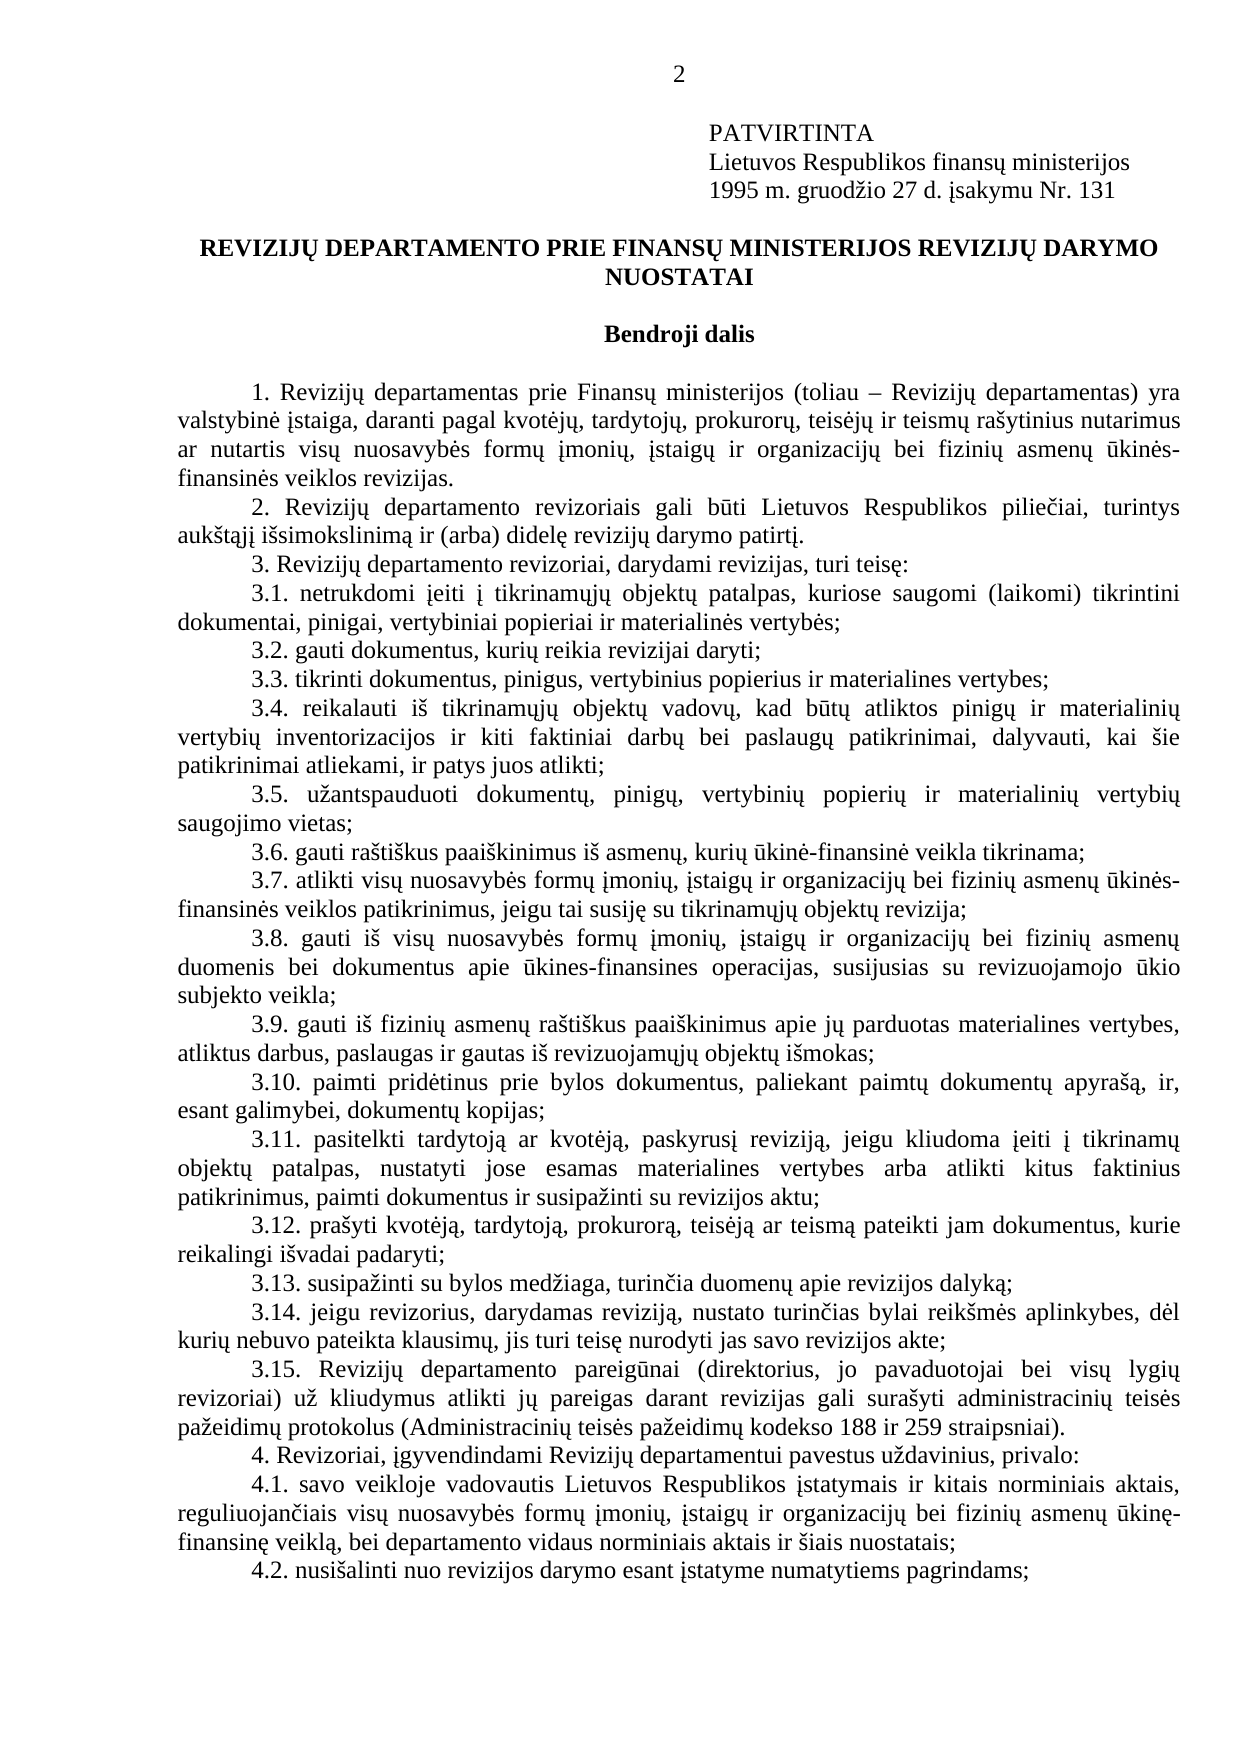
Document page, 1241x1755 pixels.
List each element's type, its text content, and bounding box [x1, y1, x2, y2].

text 3.12. prašyti kvotėją, tardytoją, prokurorą, teisėją ar teismą pateikti jam dokumentus, kurie reikalingi išvadai padaryti; [177, 1211, 1181, 1268]
text 3. Revizijų departamento revizoriai, darydami revizijas, turi teisę: [177, 549, 1181, 578]
text 3.1. netrukdomi įeiti į tikrinamųjų objektų patalpas, kuriose saugomi (laikomi) tikrintini dokumentai, pinigai, vertybiniai popieriai ir materialinės vertybės; [177, 578, 1181, 636]
text 3.5. užantspauduoti dokumentų, pinigų, vertybinių popierių ir materialinių vertybių saugojimo vietas; [177, 779, 1181, 837]
text 4.1. savo veikloje vadovautis Lietuvos Respublikos įstatymais ir kitais norminiais aktais, reguliuojančiais visų nuosavybės formų įmonių, įstaigų ir organizacijų bei fizinių asmenų ūkinę-finansinę veiklą, bei departamento vidaus norminiais aktais ir šiais nuostatais; [177, 1469, 1181, 1556]
text 4.2. nusišalinti nuo revizijos darymo esant įstatyme numatytiems pagrindams; [177, 1556, 1181, 1584]
text 4. Revizoriai, įgyvendindami Revizijų departamentui pavestus uždavinius, privalo: [177, 1441, 1181, 1469]
text REVIZIJŲ DEPARTAMENTO PRIE FINANSŲ MINISTERIJOS REVIZIJŲ DARYMO NUOSTATAI [177, 233, 1181, 291]
text 3.15. Revizijų departamento pareigūnai (direktorius, jo pavaduotojai bei visų lygių revizoriai) už kliudymus atlikti jų pareigas darant revizijas gali surašyti administracinių teisės pažeidimų protokolus (Administracinių teisės pažeidimų kodekso 188 ir 259 straipsniai). [177, 1354, 1181, 1441]
text Bendroji dalis [177, 319, 1181, 348]
text Lietuvos Respublikos finansų ministerijos [177, 147, 1181, 176]
text 3.6. gauti raštiškus paaiškinimus iš asmenų, kurių ūkinė-finansinė veikla tikrinama; [177, 837, 1181, 866]
text 3.3. tikrinti dokumentus, pinigus, vertybinius popierius ir materialines vertybes; [177, 664, 1181, 693]
text 3.14. jeigu revizorius, darydamas reviziją, nustato turinčias bylai reikšmės aplinkybes, dėl kurių nebuvo pateikta klausimų, jis turi teisę nurodyti jas savo revizijos akte; [177, 1297, 1181, 1354]
text 3.2. gauti dokumentus, kurių reikia revizijai daryti; [177, 636, 1181, 664]
text 2. Revizijų departamento revizoriais gali būti Lietuvos Respublikos piliečiai, turintys aukštąjį išsimokslinimą ir (arba) didelę revizijų darymo patirtį. [177, 492, 1181, 549]
text 3.8. gauti iš visų nuosavybės formų įmonių, įstaigų ir organizacijų bei fizinių asmenų duomenis bei dokumentus apie ūkines-finansines operacijas, susijusias su revizuojamojo ūkio subjekto veikla; [177, 923, 1181, 1009]
text 3.11. pasitelkti tardytoją ar kvotėją, paskyrusį reviziją, jeigu kliudoma įeiti į tikrinamų objektų patalpas, nustatyti jose esamas materialines vertybes arba atlikti kitus faktinius patikrinimus, paimti dokumentus ir susipažinti su revizijos aktu; [177, 1124, 1181, 1211]
text 3.13. susipažinti su bylos medžiaga, turinčia duomenų apie revizijos dalyką; [177, 1268, 1181, 1297]
text 3.7. atlikti visų nuosavybės formų įmonių, įstaigų ir organizacijų bei fizinių asmenų ūkinės-finansinės veiklos patikrinimus, jeigu tai susiję su tikrinamųjų objektų revizija; [177, 866, 1181, 923]
text 3.4. reikalauti iš tikrinamųjų objektų vadovų, kad būtų atliktos pinigų ir materialinių vertybių inventorizacijos ir kiti faktiniai darbų bei paslaugų patikrinimai, dalyvauti, kai šie patikrinimai atliekami, ir patys juos atlikti; [177, 693, 1181, 779]
text 1995 m. gruodžio 27 d. įsakymu Nr. 131 [177, 176, 1181, 204]
text 1. Revizijų departamentas prie Finansų ministerijos (toliau – Revizijų departamentas) yra valstybinė įstaiga, daranti pagal kvotėjų, tardytojų, prokurorų, teisėjų ir teismų rašytinius nutarimus ar nutartis visų nuosavybės formų įmonių, įstaigų ir organizacijų bei fizinių asmenų ūkinės-finansinės veiklos revizijas. [177, 377, 1181, 492]
text 3.10. paimti pridėtinus prie bylos dokumentus, paliekant paimtų dokumentų apyrašą, ir, esant galimybei, dokumentų kopijas; [177, 1067, 1181, 1124]
text 3.9. gauti iš fizinių asmenų raštiškus paaiškinimus apie jų parduotas materialines vertybes, atliktus darbus, paslaugas ir gautas iš revizuojamųjų objektų išmokas; [177, 1009, 1181, 1067]
text PATVIRTINTA [177, 118, 1181, 147]
